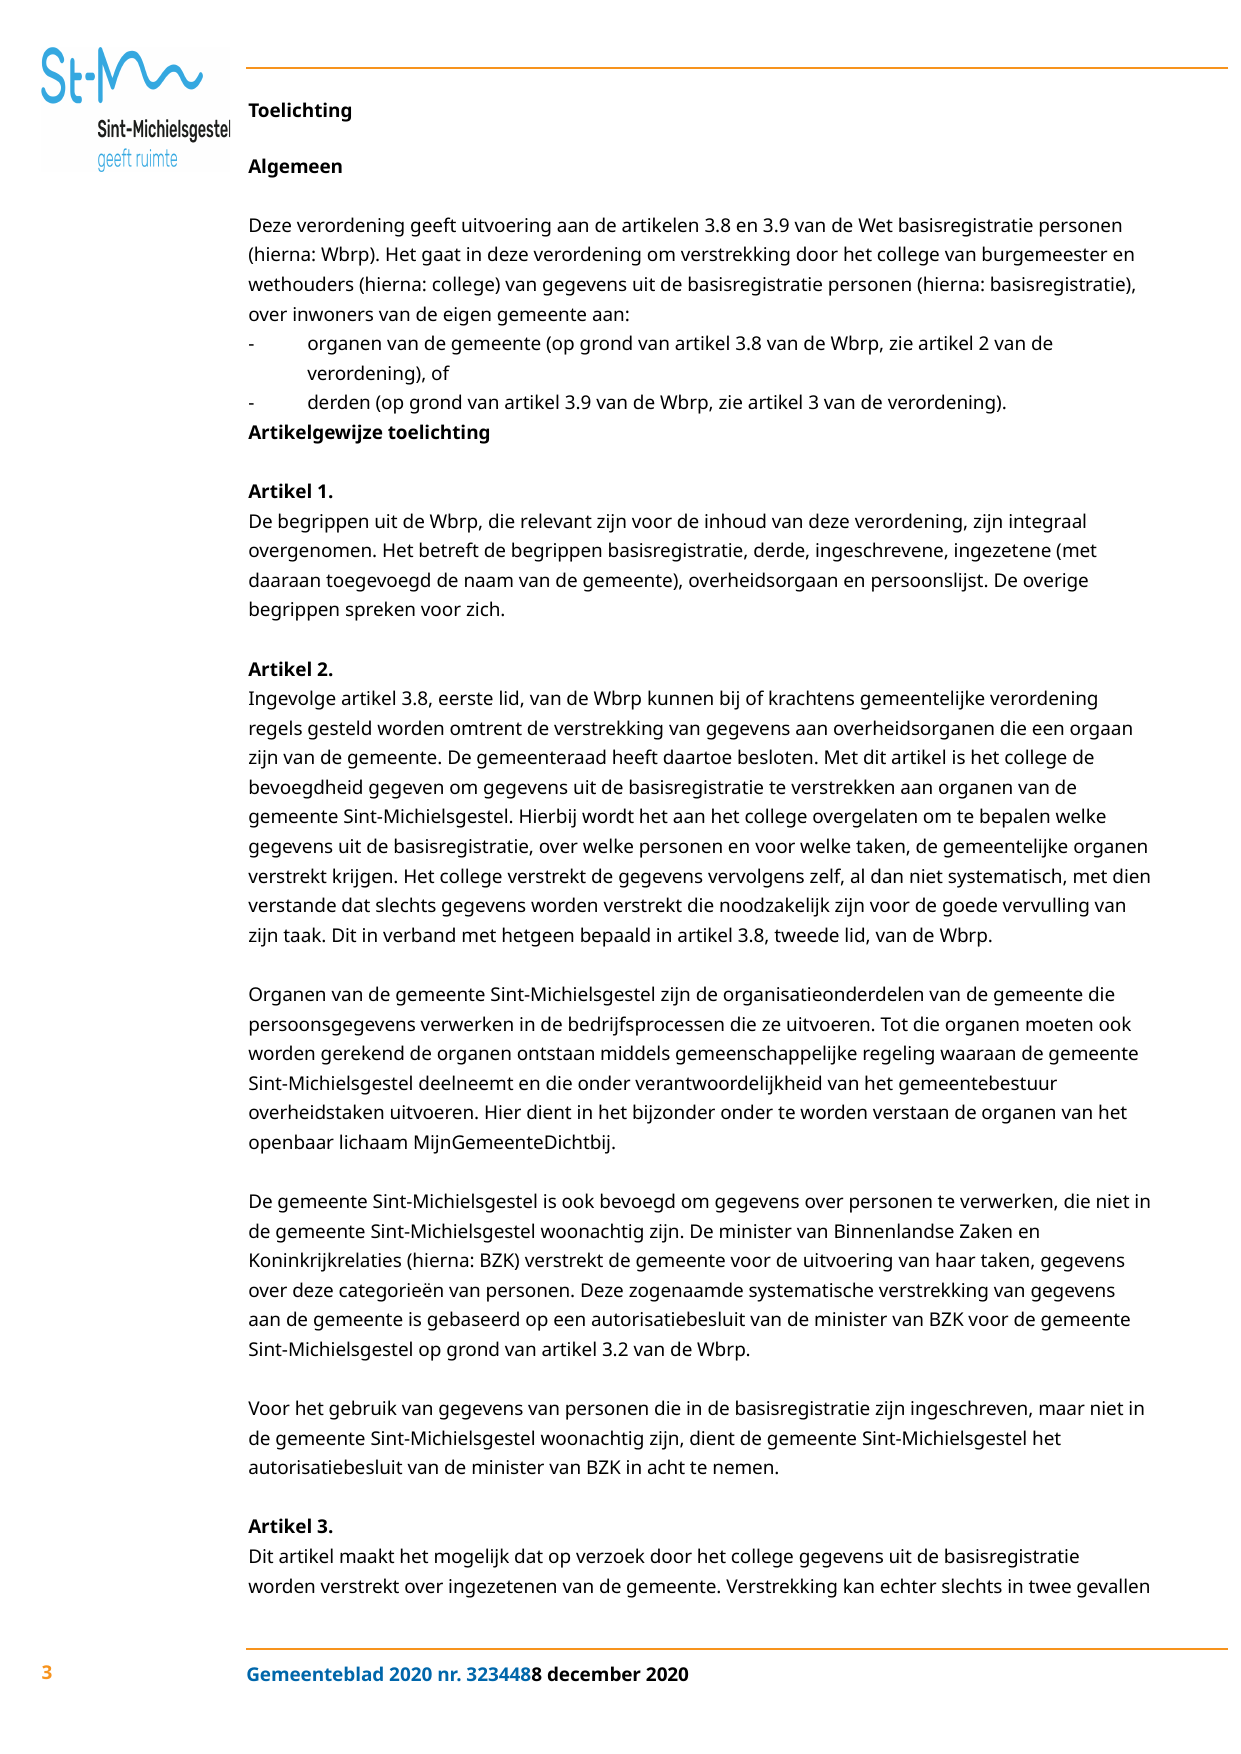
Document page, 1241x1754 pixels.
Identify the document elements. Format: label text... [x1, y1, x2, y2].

text Artikel 2. [248, 656, 1152, 682]
text De gemeente Sint-Michielsgestel is ook bevoegd om gegevens over personen te verwerken, die niet in de gemeente Sint-Michielsgestel woonachtig zijn. De minister van Binnenlandse Zaken en Koninkrijkrelaties (hierna: BZK) verstrekt de gemeente voor de uitvoering van haar taken, gegevens over deze categorieën van personen. Deze zogenaamde systematische verstrekking van gegevens aan de gemeente is gebaseerd op een autorisatiebesluit van de minister van BZK voor de gemeente Sint-Michielsgestel op grond van artikel 3.2 van de Wbrp. [248, 1188, 1152, 1362]
text Artikel 1. [248, 478, 1152, 504]
text Toelichting [248, 95, 1152, 123]
text Ingevolge artikel 3.8, eerste lid, van de Wbrp kunnen bij of krachtens gemeentelijke verordening regels gesteld worden omtrent de verstrekking van gegevens aan overheidsorganen die een orgaan zijn van de gemeente. De gemeenteraad heeft daartoe besloten. Met dit artikel is het college de bevoegdheid gegeven om gegevens uit de basisregistratie te verstrekken aan organen van de gemeente Sint-Michielsgestel. Hierbij wordt het aan het college overgelaten om te bepalen welke gegevens uit de basisregistratie, over welke personen en voor welke taken, de gemeentelijke organen verstrekt krijgen. Het college verstrekt de gegevens vervolgens zelf, al dan niet systematisch, met dien verstande dat slechts gegevens worden verstrekt die noodzakelijk zijn voor de goede vervulling van zijn taak. Dit in verband met hetgeen bepaald in artikel 3.8, tweede lid, van de Wbrp. [248, 685, 1152, 948]
text Dit artikel maakt het mogelijk dat op verzoek door het college gegevens uit de basisregistratie worden verstrekt over ingezetenen van de gemeente. Verstrekking kan echter slechts in twee gevallen [248, 1543, 1152, 1599]
text Organen van de gemeente Sint-Michielsgestel zijn de organisatieonderdelen van de gemeente die persoonsgegevens verwerken in de bedrijfsprocessen die ze uitvoeren. Tot die organen moeten ook worden gerekend de organen ontstaan middels gemeenschappelijke regeling waaraan de gemeente Sint-Michielsgestel deelneemt en die onder verantwoordelijkheid van het gemeentebestuur overheidstaken uitvoeren. Hier dient in het bijzonder onder te worden verstaan de organen van het openbaar lichaam MijnGemeenteDichtbij. [248, 981, 1152, 1155]
text Artikel 3. [248, 1514, 1152, 1539]
text Voor het gebruik van gegevens van personen die in de basisregistratie zijn ingeschreven, maar niet in de gemeente Sint-Michielsgestel woonachtig zijn, dient de gemeente Sint-Michielsgestel het autorisatiebesluit van de minister van BZK in acht te nemen. [248, 1395, 1152, 1480]
text De begrippen uit de Wbrp, die relevant zijn voor de inhoud van deze verordening, zijn integraal overgenomen. Het betreft de begrippen basisregistratie, derde, ingeschrevene, ingezetene (met daaraan toegevoegd de naam van de gemeente), overheidsorgaan en persoonslijst. De overige begrippen spreken voor zich. [248, 508, 1152, 622]
picture [41, 47, 231, 172]
list organen van de gemeente (op grond van artikel 3.8 van de Wbrp, zie artikel 2 van de verordening), of [248, 330, 1152, 386]
text Artikelgewijze toelichting [248, 419, 1152, 445]
text Deze verordening geeft uitvoering aan de artikelen 3.8 en 3.9 van de Wet basisregistratie personen (hierna: Wbrp). Het gaat in deze verordening om verstrekking door het college van burgemeester en wethouders (hierna: college) van gegevens uit de basisregistratie personen (hierna: basisregistratie), over inwoners van de eigen gemeente aan: [248, 212, 1152, 327]
list derden (op grond van artikel 3.9 van de Wbrp, zie artikel 3 van de verordening). [248, 389, 1152, 415]
text Algemeen [248, 153, 1152, 179]
